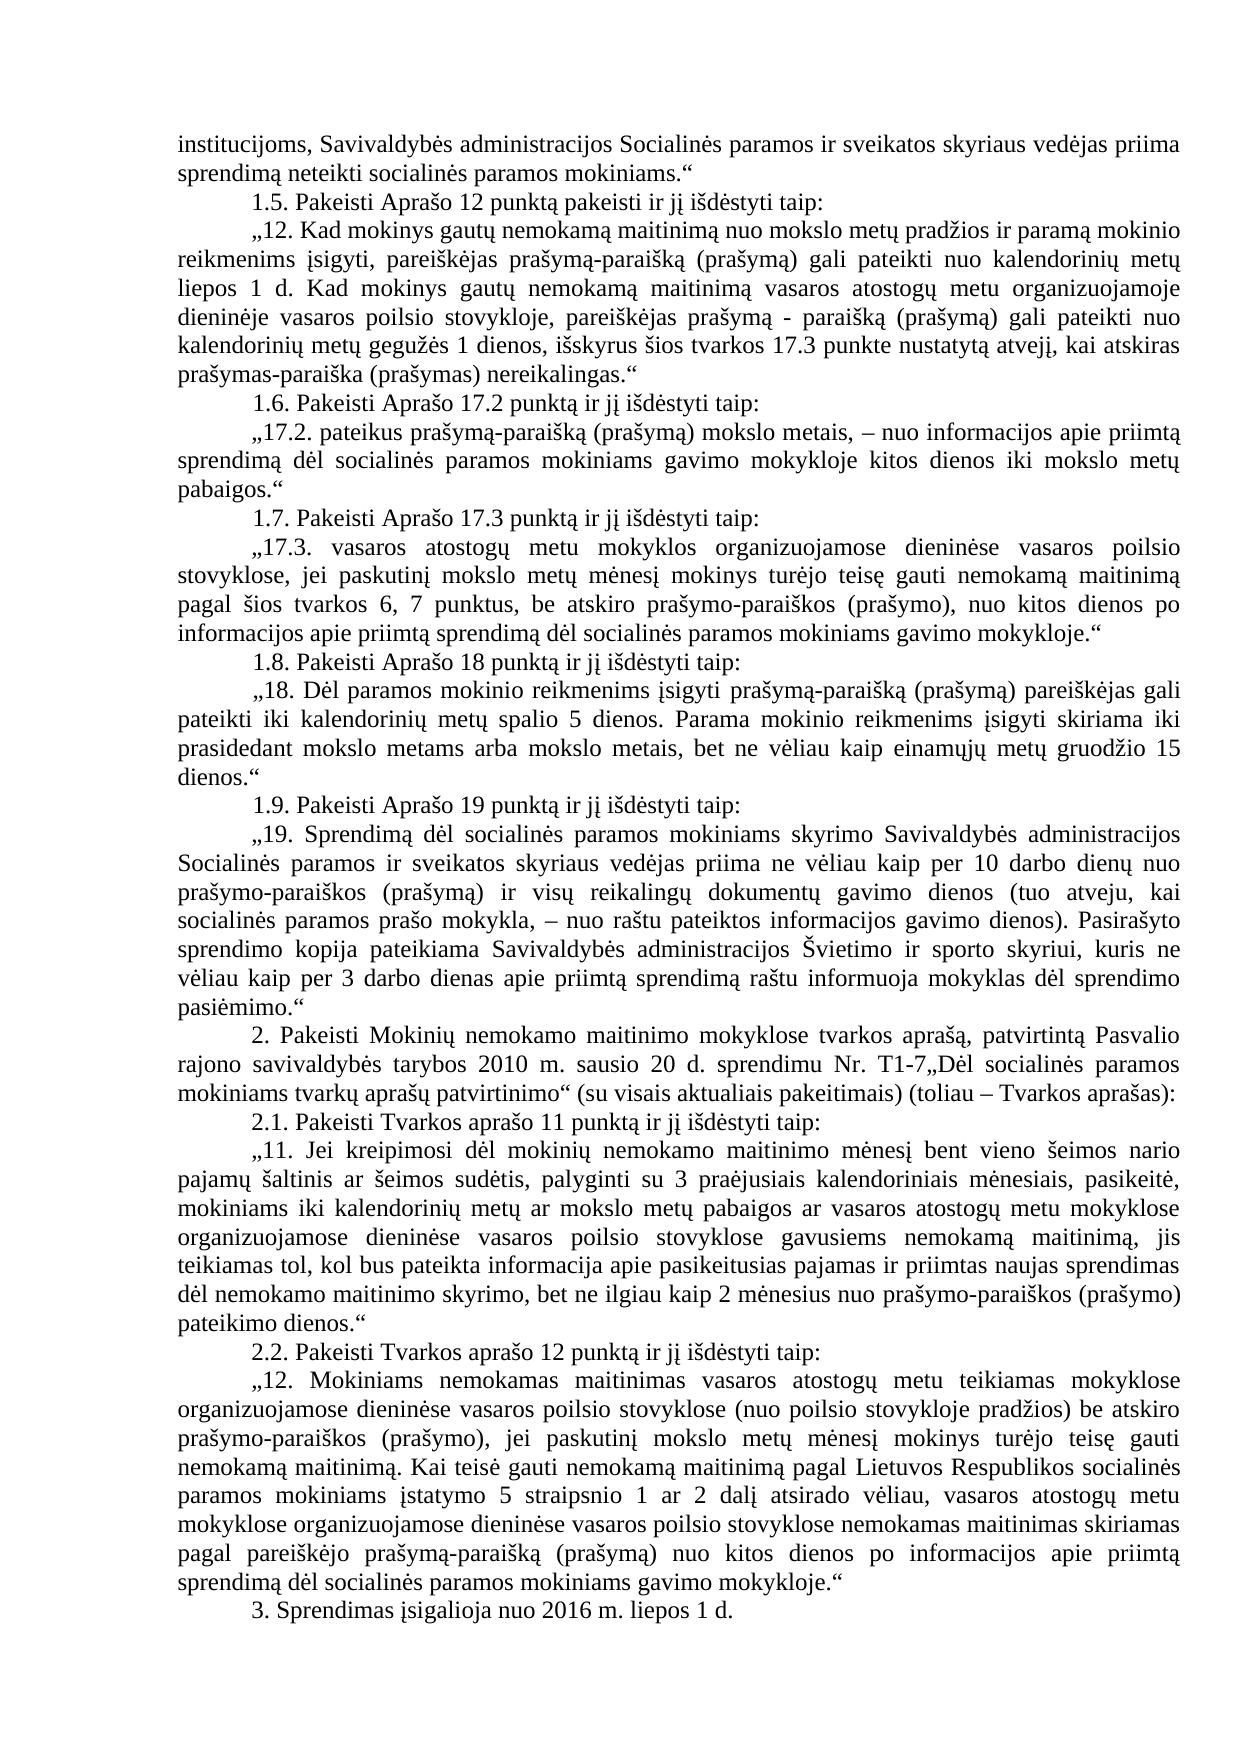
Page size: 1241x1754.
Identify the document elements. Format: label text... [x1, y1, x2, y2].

text 1.8. Pakeisti Aprašo 18 punktą ir jį išdėstyti taip: [177, 647, 1181, 675]
text „12. Kad mokinys gautų nemokamą maitinimą nuo mokslo metų pradžios ir paramą mokinio reikmenims įsigyti, pareiškėjas prašymą-paraišką (prašymą) gali pateikti nuo kalendorinių metų liepos 1 d. Kad mokinys gautų nemokamą maitinimą vasaros atostogų metu organizuojamoje dieninėje vasaros poilsio stovykloje, pareiškėjas prašymą - paraišką (prašymą) gali pateikti nuo kalendorinių metų gegužės 1 dienos, išskyrus šios tvarkos 17.3 punkte nustatytą atvejį, kai atskiras prašymas-paraiška (prašymas) nereikalingas.“ [177, 215, 1181, 388]
text „17.3. vasaros atostogų metu mokyklos organizuojamose dieninėse vasaros poilsio stovyklose, jei paskutinį mokslo metų mėnesį mokinys turėjo teisę gauti nemokamą maitinimą pagal šios tvarkos 6, 7 punktus, be atskiro prašymo-paraiškos (prašymo), nuo kitos dienos po informacijos apie priimtą sprendimą dėl socialinės paramos mokiniams gavimo mokykloje.“ [177, 532, 1181, 647]
text institucijoms, Savivaldybės administracijos Socialinės paramos ir sveikatos skyriaus vedėjas priima sprendimą neteikti socialinės paramos mokiniams.“ [177, 129, 1181, 187]
text „18. Dėl paramos mokinio reikmenims įsigyti prašymą-paraišką (prašymą) pareiškėjas gali pateikti iki kalendorinių metų spalio 5 dienos. Parama mokinio reikmenims įsigyti skiriama iki prasidedant mokslo metams arba mokslo metais, bet ne vėliau kaip einamųjų metų gruodžio 15 dienos.“ [177, 675, 1181, 790]
text 2. Pakeisti Mokinių nemokamo maitinimo mokyklose tvarkos aprašą, patvirtintą Pasvalio rajono savivaldybės tarybos 2010 m. sausio 20 d. sprendimu Nr. T1-7„Dėl socialinės paramos mokiniams tvarkų aprašų patvirtinimo“ (su visais aktualiais pakeitimais) (toliau – Tvarkos aprašas): [177, 1020, 1181, 1107]
text 2.1. Pakeisti Tvarkos aprašo 11 punktą ir jį išdėstyti taip: [177, 1107, 1181, 1135]
text „19. Sprendimą dėl socialinės paramos mokiniams skyrimo Savivaldybės administracijos Socialinės paramos ir sveikatos skyriaus vedėjas priima ne vėliau kaip per 10 darbo dienų nuo prašymo-paraiškos (prašymą) ir visų reikalingų dokumentų gavimo dienos (tuo atveju, kai socialinės paramos prašo mokykla, – nuo raštu pateiktos informacijos gavimo dienos). Pasirašyto sprendimo kopija pateikiama Savivaldybės administracijos Švietimo ir sporto skyriui, kuris ne vėliau kaip per 3 darbo dienas apie priimtą sprendimą raštu informuoja mokyklas dėl sprendimo pasiėmimo.“ [177, 819, 1181, 1020]
text 1.6. Pakeisti Aprašo 17.2 punktą ir jį išdėstyti taip: [177, 388, 1181, 417]
text 1.5. Pakeisti Aprašo 12 punktą pakeisti ir jį išdėstyti taip: [177, 187, 1181, 215]
text 1.9. Pakeisti Aprašo 19 punktą ir jį išdėstyti taip: [177, 790, 1181, 819]
text 2.2. Pakeisti Tvarkos aprašo 12 punktą ir jį išdėstyti taip: [177, 1337, 1181, 1365]
text „12. Mokiniams nemokamas maitinimas vasaros atostogų metu teikiamas mokyklose organizuojamose dieninėse vasaros poilsio stovyklose (nuo poilsio stovykloje pradžios) be atskiro prašymo-paraiškos (prašymo), jei paskutinį mokslo metų mėnesį mokinys turėjo teisę gauti nemokamą maitinimą. Kai teisė gauti nemokamą maitinimą pagal Lietuvos Respublikos socialinės paramos mokiniams įstatymo 5 straipsnio 1 ar 2 dalį atsirado vėliau, vasaros atostogų metu mokyklose organizuojamose dieninėse vasaros poilsio stovyklose nemokamas maitinimas skiriamas pagal pareiškėjo prašymą-paraišką (prašymą) nuo kitos dienos po informacijos apie priimtą sprendimą dėl socialinės paramos mokiniams gavimo mokykloje.“ [177, 1365, 1181, 1595]
text „11. Jei kreipimosi dėl mokinių nemokamo maitinimo mėnesį bent vieno šeimos nario pajamų šaltinis ar šeimos sudėtis, palyginti su 3 praėjusiais kalendoriniais mėnesiais, pasikeitė, mokiniams iki kalendorinių metų ar mokslo metų pabaigos ar vasaros atostogų metu mokyklose organizuojamose dieninėse vasaros poilsio stovyklose gavusiems nemokamą maitinimą, jis teikiamas tol, kol bus pateikta informacija apie pasikeitusias pajamas ir priimtas naujas sprendimas dėl nemokamo maitinimo skyrimo, bet ne ilgiau kaip 2 mėnesius nuo prašymo-paraiškos (prašymo) pateikimo dienos.“ [177, 1135, 1181, 1337]
text „17.2. pateikus prašymą-paraišką (prašymą) mokslo metais, – nuo informacijos apie priimtą sprendimą dėl socialinės paramos mokiniams gavimo mokykloje kitos dienos iki mokslo metų pabaigos.“ [177, 417, 1181, 503]
text 1.7. Pakeisti Aprašo 17.3 punktą ir jį išdėstyti taip: [177, 503, 1181, 532]
text 3. Sprendimas įsigalioja nuo 2016 m. liepos 1 d. [177, 1595, 1181, 1624]
